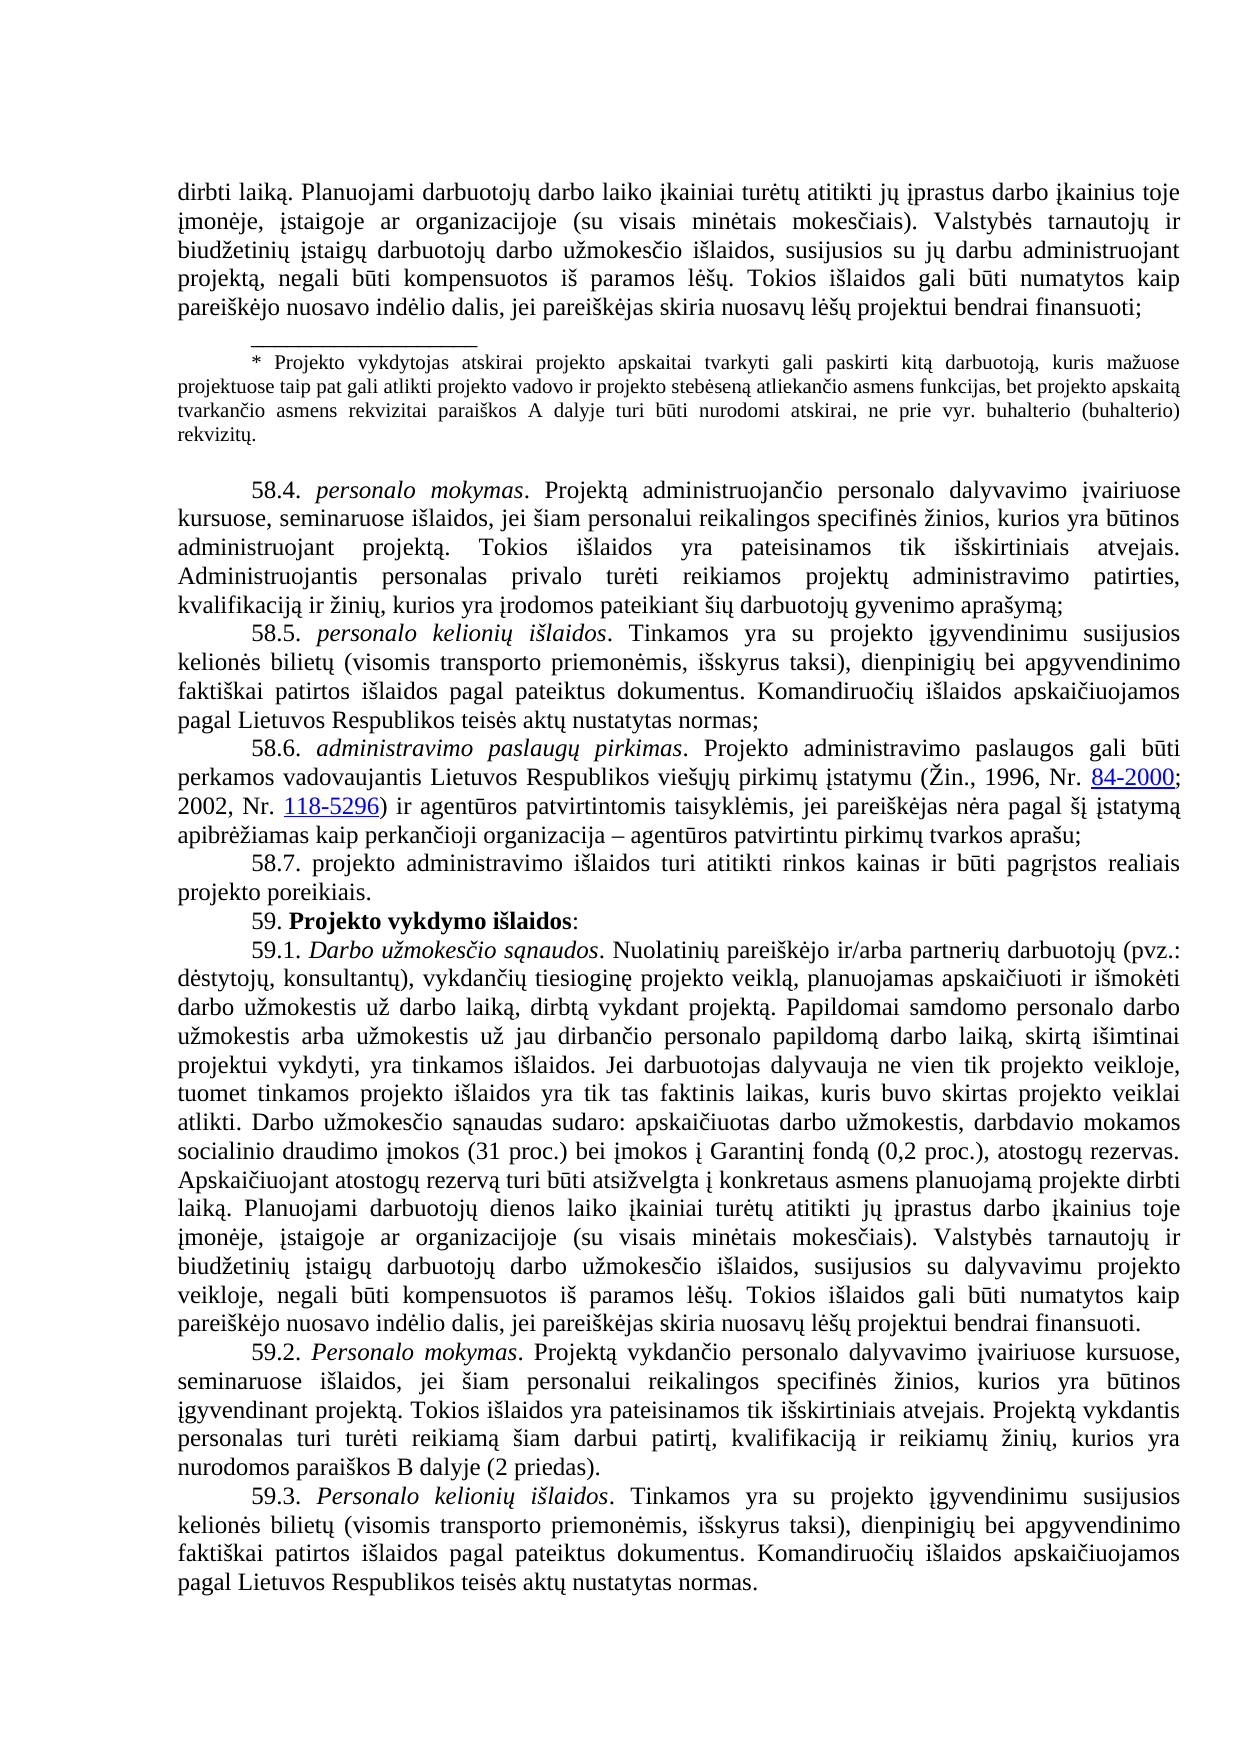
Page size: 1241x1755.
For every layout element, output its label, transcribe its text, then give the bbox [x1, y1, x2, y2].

text 59. Projekto vykdymo išlaidos: [177, 906, 1181, 935]
text 58.4. personalo mokymas. Projektą administruojančio personalo dalyvavimo įvairiuose kursuose, seminaruose išlaidos, jei šiam personalui reikalingos specifinės žinios, kurios yra būtinos administruojant projektą. Tokios išlaidos yra pateisinamos tik išskirtiniais atvejais. Administruojantis personalas privalo turėti reikiamos projektų administravimo patirties, kvalifikaciją ir žinių, kurios yra įrodomos pateikiant šių darbuotojų gyvenimo aprašymą; [177, 475, 1181, 618]
text 59.1. Darbo užmokesčio sąnaudos. Nuolatinių pareiškėjo ir/arba partnerių darbuotojų (pvz.: dėstytojų, konsultantų), vykdančių tiesioginę projekto veiklą, planuojamas apskaičiuoti ir išmokėti darbo užmokestis už darbo laiką, dirbtą vykdant projektą. Papildomai samdomo personalo darbo užmokestis arba užmokestis už jau dirbančio personalo papildomą darbo laiką, skirtą išimtinai projektui vykdyti, yra tinkamos išlaidos. Jei darbuotojas dalyvauja ne vien tik projekto veikloje, tuomet tinkamos projekto išlaidos yra tik tas faktinis laikas, kuris buvo skirtas projekto veiklai atlikti. Darbo užmokesčio sąnaudas sudaro: apskaičiuotas darbo užmokestis, darbdavio mokamos socialinio draudimo įmokos (31 proc.) bei įmokos į Garantinį fondą (0,2 proc.), atostogų rezervas. Apskaičiuojant atostogų rezervą turi būti atsižvelgta į konkretaus asmens planuojamą projekte dirbti laiką. Planuojami darbuotojų dienos laiko įkainiai turėtų atitikti jų įprastus darbo įkainius toje įmonėje, įstaigoje ar organizacijoje (su visais minėtais mokesčiais). Valstybės tarnautojų ir biudžetinių įstaigų darbuotojų darbo užmokesčio išlaidos, susijusios su dalyvavimu projekto veikloje, negali būti kompensuotos iš paramos lėšų. Tokios išlaidos gali būti numatytos kaip pareiškėjo nuosavo indėlio dalis, jei pareiškėjas skiria nuosavų lėšų projektui bendrai finansuoti. [177, 935, 1181, 1337]
text 58.5. personalo kelionių išlaidos. Tinkamos yra su projekto įgyvendinimu susijusios kelionės bilietų (visomis transporto priemonėmis, išskyrus taksi), dienpinigių bei apgyvendinimo faktiškai patirtos išlaidos pagal pateiktus dokumentus. Komandiruočių išlaidos apskaičiuojamos pagal Lietuvos Respublikos teisės aktų nustatytas normas; [177, 618, 1181, 733]
text 59.3. Personalo kelionių išlaidos. Tinkamos yra su projekto įgyvendinimu susijusios kelionės bilietų (visomis transporto priemonėmis, išskyrus taksi), dienpinigių bei apgyvendinimo faktiškai patirtos išlaidos pagal pateiktus dokumentus. Komandiruočių išlaidos apskaičiuojamos pagal Lietuvos Respublikos teisės aktų nustatytas normas. [177, 1481, 1181, 1596]
text * Projekto vykdytojas atskirai projekto apskaitai tvarkyti gali paskirti kitą darbuotoją, kuris mažuose projektuose taip pat gali atlikti projekto vadovo ir projekto stebėseną atliekančio asmens funkcijas, bet projekto apskaitą tvarkančio asmens rekvizitai paraiškos A dalyje turi būti nurodomi atskirai, ne prie vyr. buhalterio (buhalterio) rekvizitų. [177, 350, 1181, 446]
text dirbti laiką. Planuojami darbuotojų darbo laiko įkainiai turėtų atitikti jų įprastus darbo įkainius toje įmonėje, įstaigoje ar organizacijoje (su visais minėtais mokesčiais). Valstybės tarnautojų ir biudžetinių įstaigų darbuotojų darbo užmokesčio išlaidos, susijusios su jų darbu administruojant projektą, negali būti kompensuotos iš paramos lėšų. Tokios išlaidos gali būti numatytos kaip pareiškėjo nuosavo indėlio dalis, jei pareiškėjas skiria nuosavų lėšų projektui bendrai finansuoti; [177, 177, 1181, 321]
text 58.6. administravimo paslaugų pirkimas. Projekto administravimo paslaugos gali būti perkamos vadovaujantis Lietuvos Respublikos viešųjų pirkimų įstatymu (Žin., 1996, Nr. 84-2000; 2002, Nr. 118-5296) ir agentūros patvirtintomis taisyklėmis, jei pareiškėjas nėra pagal šį įstatymą apibrėžiamas kaip perkančioji organizacija – agentūros patvirtintu pirkimų tvarkos aprašu; [177, 733, 1181, 848]
text 58.7. projekto administravimo išlaidos turi atitikti rinkos kainas ir būti pagrįstos realiais projekto poreikiais. [177, 848, 1181, 906]
text 59.2. Personalo mokymas. Projektą vykdančio personalo dalyvavimo įvairiuose kursuose, seminaruose išlaidos, jei šiam personalui reikalingos specifinės žinios, kurios yra būtinos įgyvendinant projektą. Tokios išlaidos yra pateisinamos tik išskirtiniais atvejais. Projektą vykdantis personalas turi turėti reikiamą šiam darbui patirtį, kvalifikaciją ir reikiamų žinių, kurios yra nurodomos paraiškos B dalyje (2 priedas). [177, 1337, 1181, 1481]
